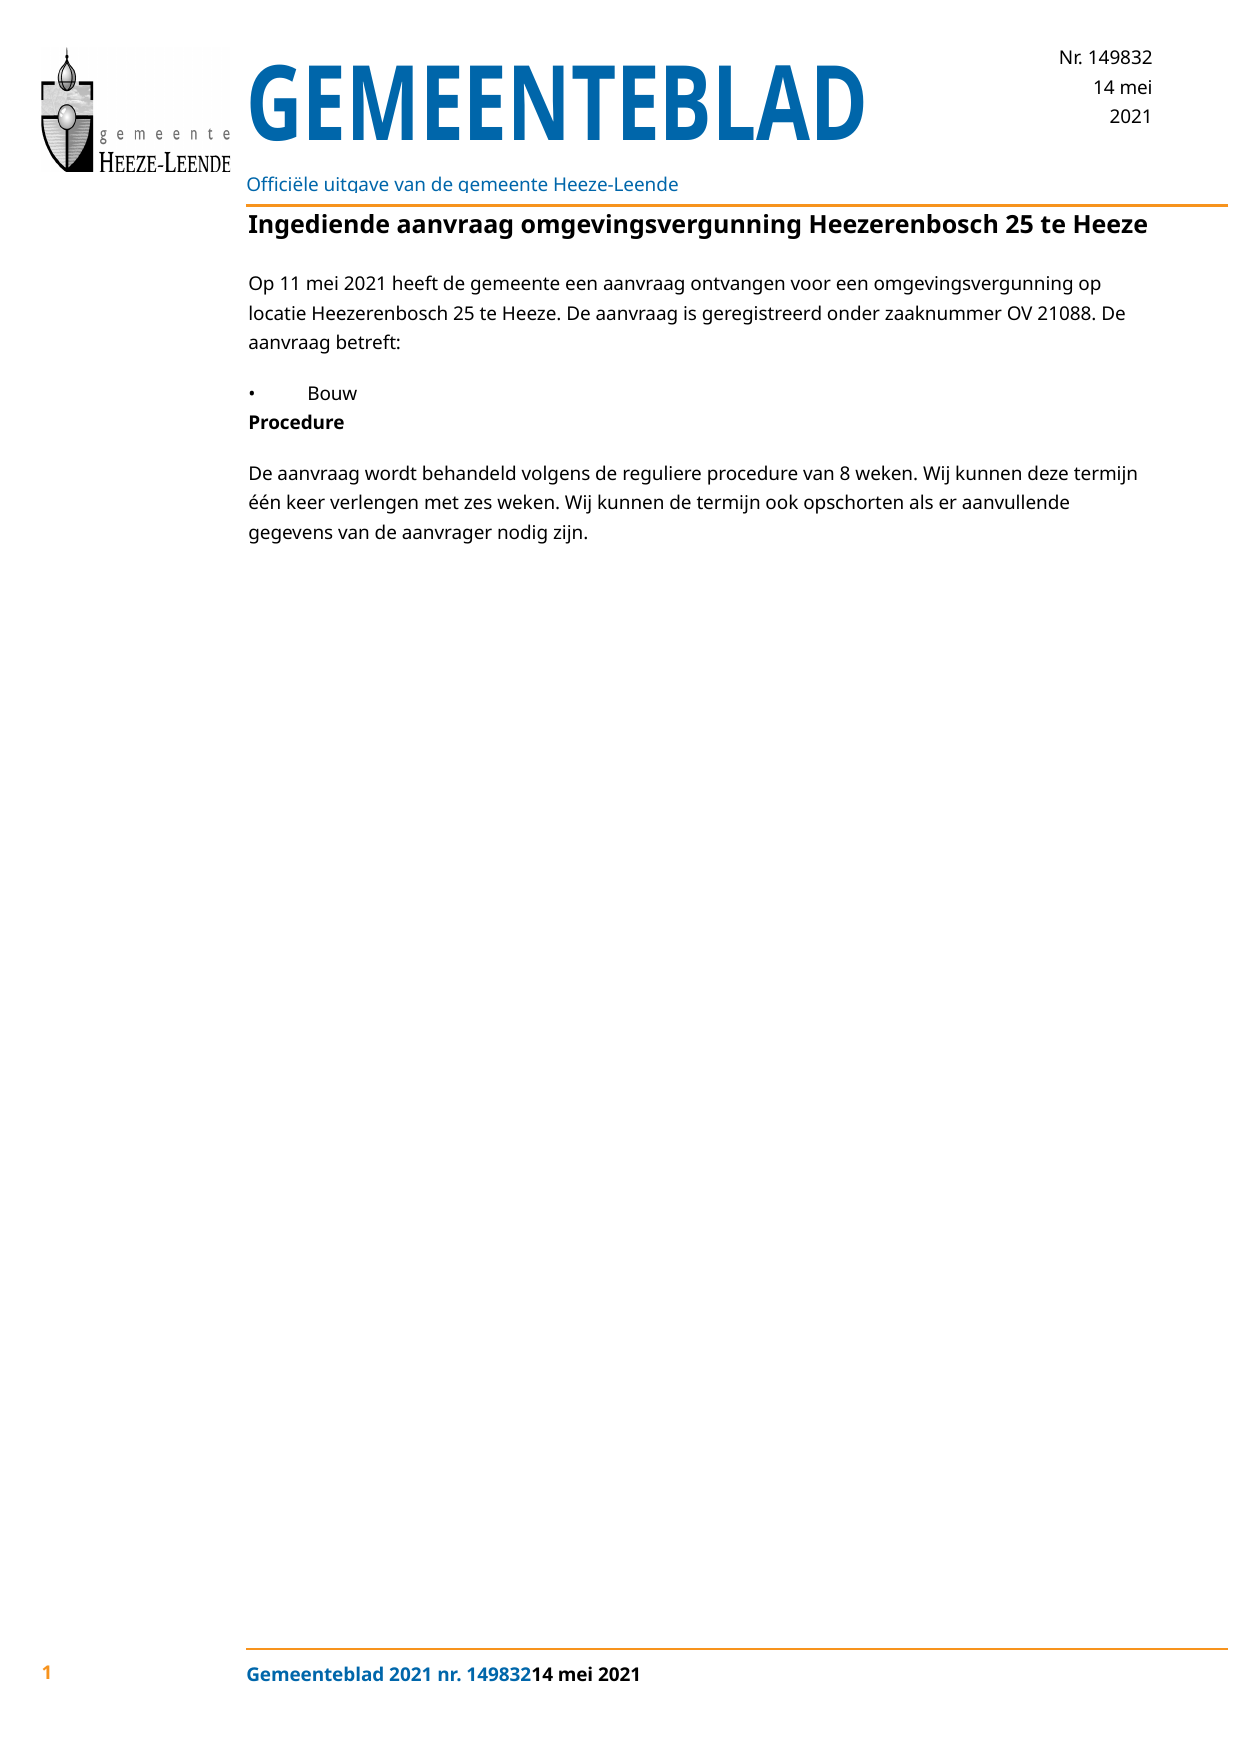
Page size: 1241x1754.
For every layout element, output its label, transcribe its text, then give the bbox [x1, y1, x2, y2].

text Ingediende aanvraag omgevingsvergunning Heezerenbosch 25 te Heeze [248, 207, 1152, 241]
text De aanvraag wordt behandeld volgens de reguliere procedure van 8 weken. Wij kunnen deze termijn één keer verlengen met zes weken. Wij kunnen de termijn ook opschorten als er aanvullende gegevens van de aanvrager nodig zijn. [248, 460, 1152, 545]
text Procedure [248, 409, 1152, 435]
list Bouw [248, 380, 1152, 406]
picture [41, 47, 231, 172]
text Op 11 mei 2021 heeft de gemeente een aanvraag ontvangen voor een omgevingsvergunning op locatie Heezerenbosch 25 te Heeze. De aanvraag is geregistreerd onder zaaknummer OV 21088. De aanvraag betreft: [248, 270, 1152, 355]
